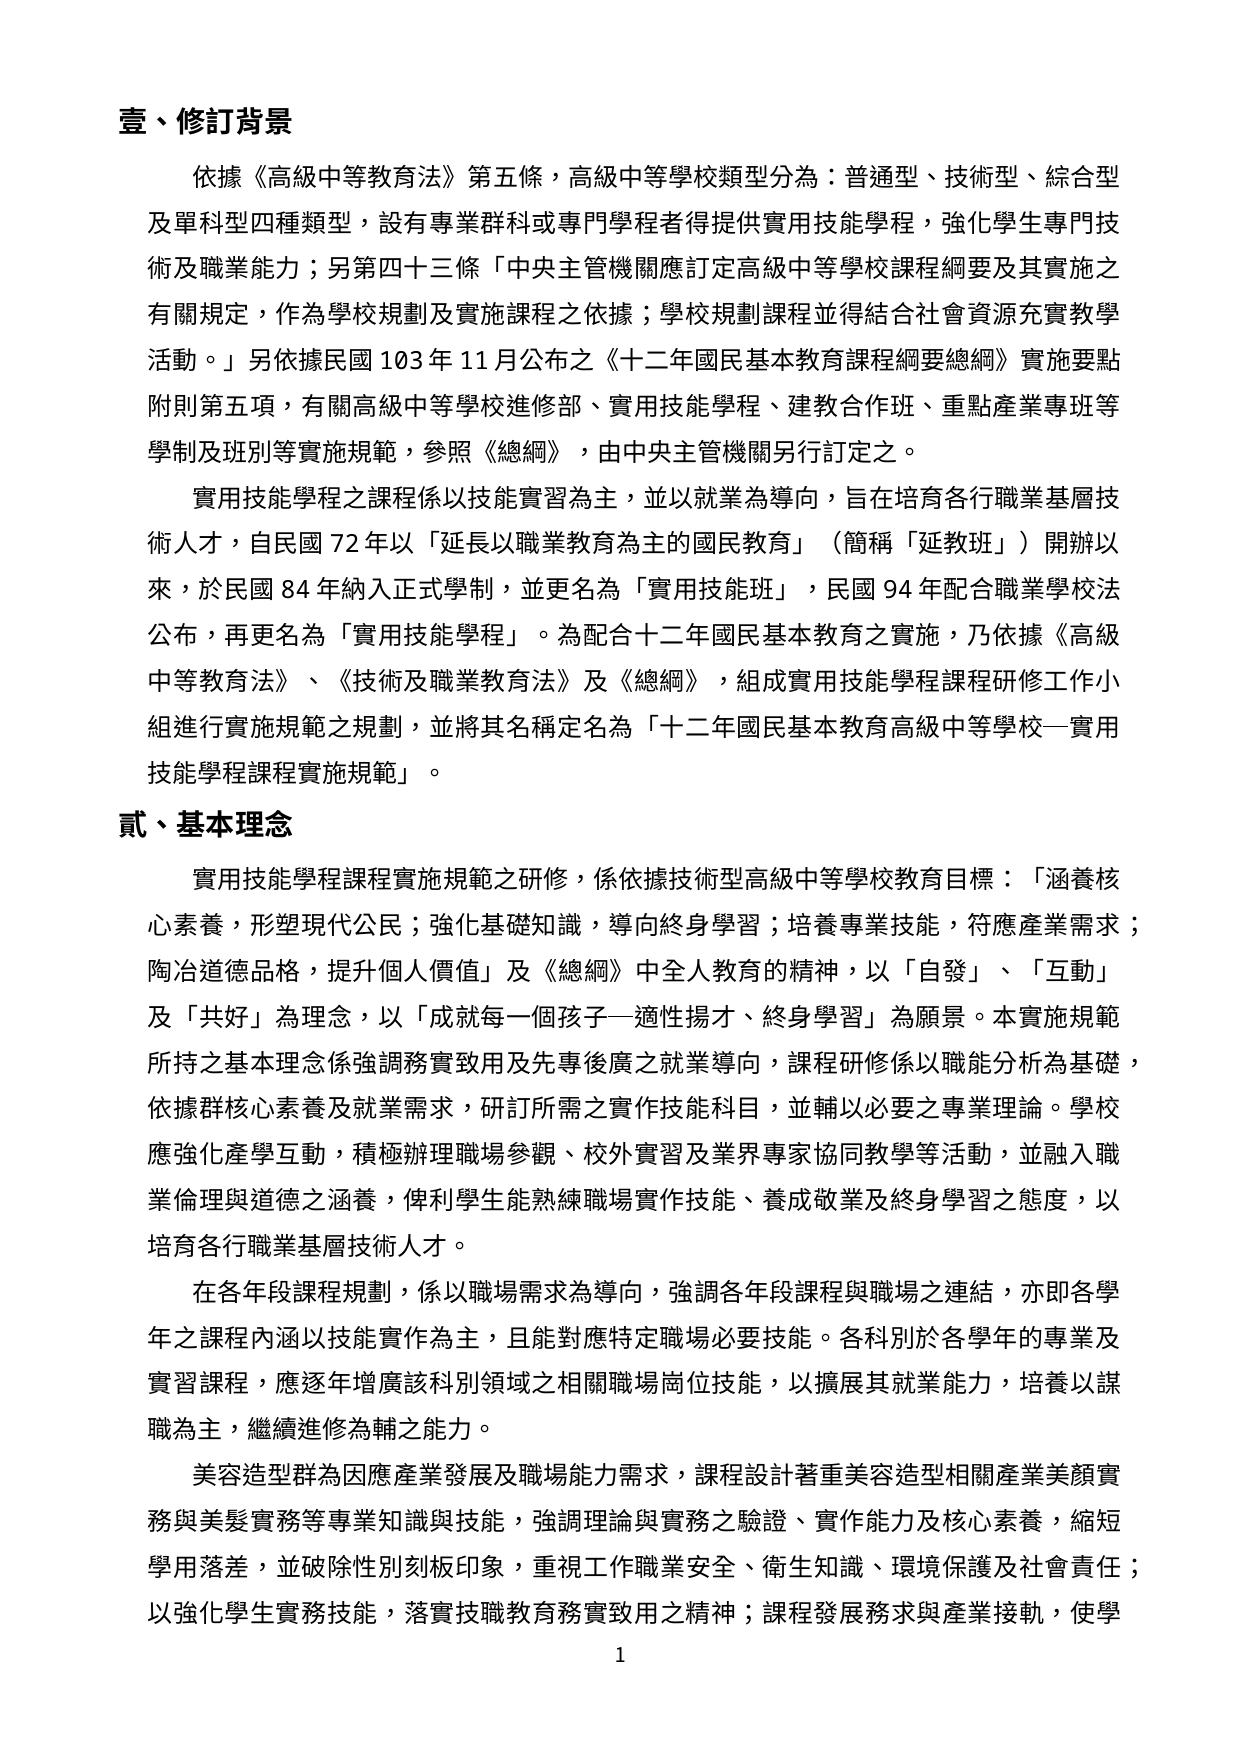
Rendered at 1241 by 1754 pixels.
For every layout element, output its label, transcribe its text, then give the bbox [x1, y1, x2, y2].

subtitle 壹、修訂背景 [118, 96, 1122, 142]
text 實用技能學程之課程係以技能實習為主，並以就業為導向，旨在培育各行職業基層技術人才，自民國72年以「延長以職業教育為主的國民教育」（簡稱「延教班」）開辦以來，於民國84年納入正式學制，並更名為「實用技能班」，民國94年配合職業學校法公布，再更名為「實用技能學程」。為配合十二年國民基本教育之實施，乃依據《高級中等教育法》、《技術及職業教育法》及《總綱》，組成實用技能學程課程研修工作小組進行實施規範之規劃，並將其名稱定名為「十二年國民基本教育高級中等學校─實用技能學程課程實施規範」。 [148, 470, 1122, 791]
subtitle 貳、基本理念 [118, 799, 1122, 844]
text 實用技能學程課程實施規範之研修，係依據技術型高級中等學校教育目標：「涵養核心素養，形塑現代公民；強化基礎知識，導向終身學習；培養專業技能，符應產業需求；陶冶道德品格，提升個人價值」及《總綱》中全人教育的精神，以「自發」、「互動」及「共好」為理念，以「成就每一個孩子─適性揚才、終身學習」為願景。本實施規範所持之基本理念係強調務實致用及先專後廣之就業導向，課程研修係以職能分析為基礎，依據群核心素養及就業需求，研訂所需之實作技能科目，並輔以必要之專業理論。學校應強化產學互動，積極辦理職場參觀、校外實習及業界專家協同教學等活動，並融入職業倫理與道德之涵養，俾利學生能熟練職場實作技能、養成敬業及終身學習之態度，以培育各行職業基層技術人才。 [148, 852, 1122, 1264]
text 美容造型群為因應產業發展及職場能力需求，課程設計著重美容造型相關產業美顏實務與美髮實務等專業知識與技能，強調理論與實務之驗證、實作能力及核心素養，縮短學用落差，並破除性別刻板印象，重視工作職業安全、衛生知識、環境保護及社會責任；以強化學生實務技能，落實技職教育務實致用之精神；課程發展務求與產業接軌，使學生職涯發展能順利將學校所學知能，應用於美容造型相關產業之職場，並能配合產業發展繼續精進。 [148, 1448, 1122, 1631]
text 依據《高級中等教育法》第五條，高級中等學校類型分為：普通型、技術型、綜合型及單科型四種類型，設有專業群科或專門學程者得提供實用技能學程，強化學生專門技術及職業能力；另第四十三條「中央主管機關應訂定高級中等學校課程綱要及其實施之有關規定，作為學校規劃及實施課程之依據；學校規劃課程並得結合社會資源充實教學活動。」另依據民國103年11月公布之《十二年國民基本教育課程綱要總綱》實施要點附則第五項，有關高級中等學校進修部、實用技能學程、建教合作班、重點產業專班等學制及班別等實施規範，參照《總綱》，由中央主管機關另行訂定之。 [148, 149, 1122, 470]
text 在各年段課程規劃，係以職場需求為導向，強調各年段課程與職場之連結，亦即各學年之課程內涵以技能實作為主，且能對應特定職場必要技能。各科別於各學年的專業及實習課程，應逐年增廣該科別領域之相關職場崗位技能，以擴展其就業能力，培養以謀職為主，繼續進修為輔之能力。 [148, 1264, 1122, 1448]
